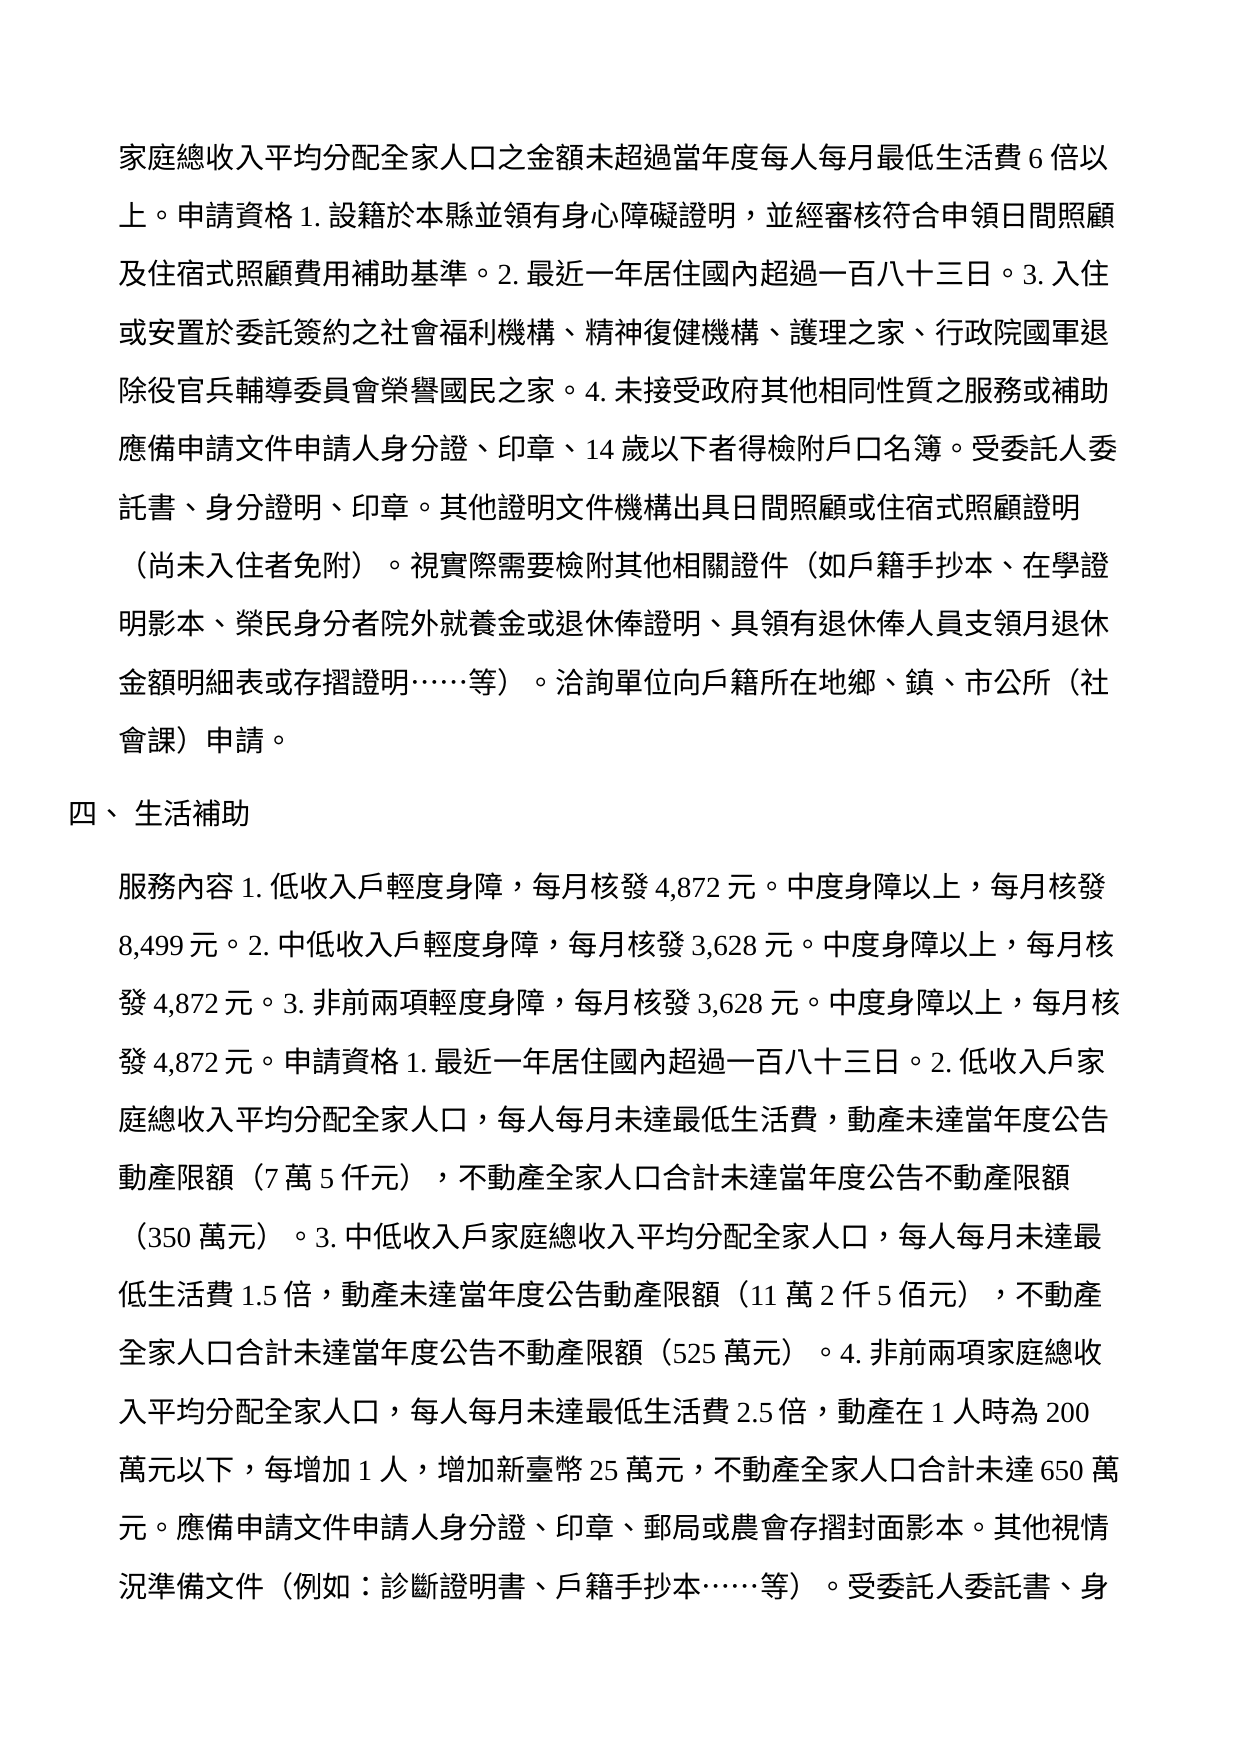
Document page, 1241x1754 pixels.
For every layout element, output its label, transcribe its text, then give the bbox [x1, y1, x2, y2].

text 家庭總收入平均分配全家人口之金額未超過當年度每人每月最低生活費6 倍以上。申請資格1. 設籍於本縣並領有身心障礙證明，並經審核符合申領日間照顧及住宿式照顧費用補助基準。2. 最近一年居住國內超過一百八十三日。3. 入住或安置於委託簽約之社會福利機構、精神復健機構、護理之家、行政院國軍退除役官兵輔導委員會榮譽國民之家。4. 未接受政府其他相同性質之服務或補助應備申請文件申請人身分證、印章、14 歲以下者得檢附戶口名簿。受委託人委託書、身分證明、印章。其他證明文件機構出具日間照顧或住宿式照顧證明（尚未入住者免附）。視實際需要檢附其他相關證件（如戶籍手抄本、在學證明影本、榮民身分者院外就養金或退休俸證明、具領有退休俸人員支領月退休金額明細表或存摺證明……等）。洽詢單位向戶籍所在地鄉、鎮、市公所（社會課）申請。 [118, 118, 1122, 760]
text 服務內容1. 低收入戶輕度身障，每月核發4,872 元。中度身障以上，每月核發8,499元。2. 中低收入戶輕度身障，每月核發3,628 元。中度身障以上，每月核發4,872元。3. 非前兩項輕度身障，每月核發3,628 元。中度身障以上，每月核發4,872元。申請資格1. 最近一年居住國內超過一百八十三日。2. 低收入戶家庭總收入平均分配全家人口，每人每月未達最低生活費，動產未達當年度公告動產限額（7萬5 仟元），不動產全家人口合計未達當年度公告不動產限額（350 萬元）。3. 中低收入戶家庭總收入平均分配全家人口，每人每月未達最低生活費1.5倍，動產未達當年度公告動產限額（11 萬2 仟5 佰元），不動產全家人口合計未達當年度公告不動產限額（525 萬元）。4. 非前兩項家庭總收入平均分配全家人口，每人每月未達最低生活費2.5倍，動產在1 人時為200 萬元以下，每增加1 人，增加新臺幣25 萬元，不動產全家人口合計未達650 萬元。應備申請文件申請人身分證、印章、郵局或農會存摺封面影本。其他視情況準備文件（例如：診斷證明書、戶籍手抄本……等）。受委託人委託書、身 [118, 847, 1122, 1606]
text 四、 生活補助 [68, 774, 1122, 833]
